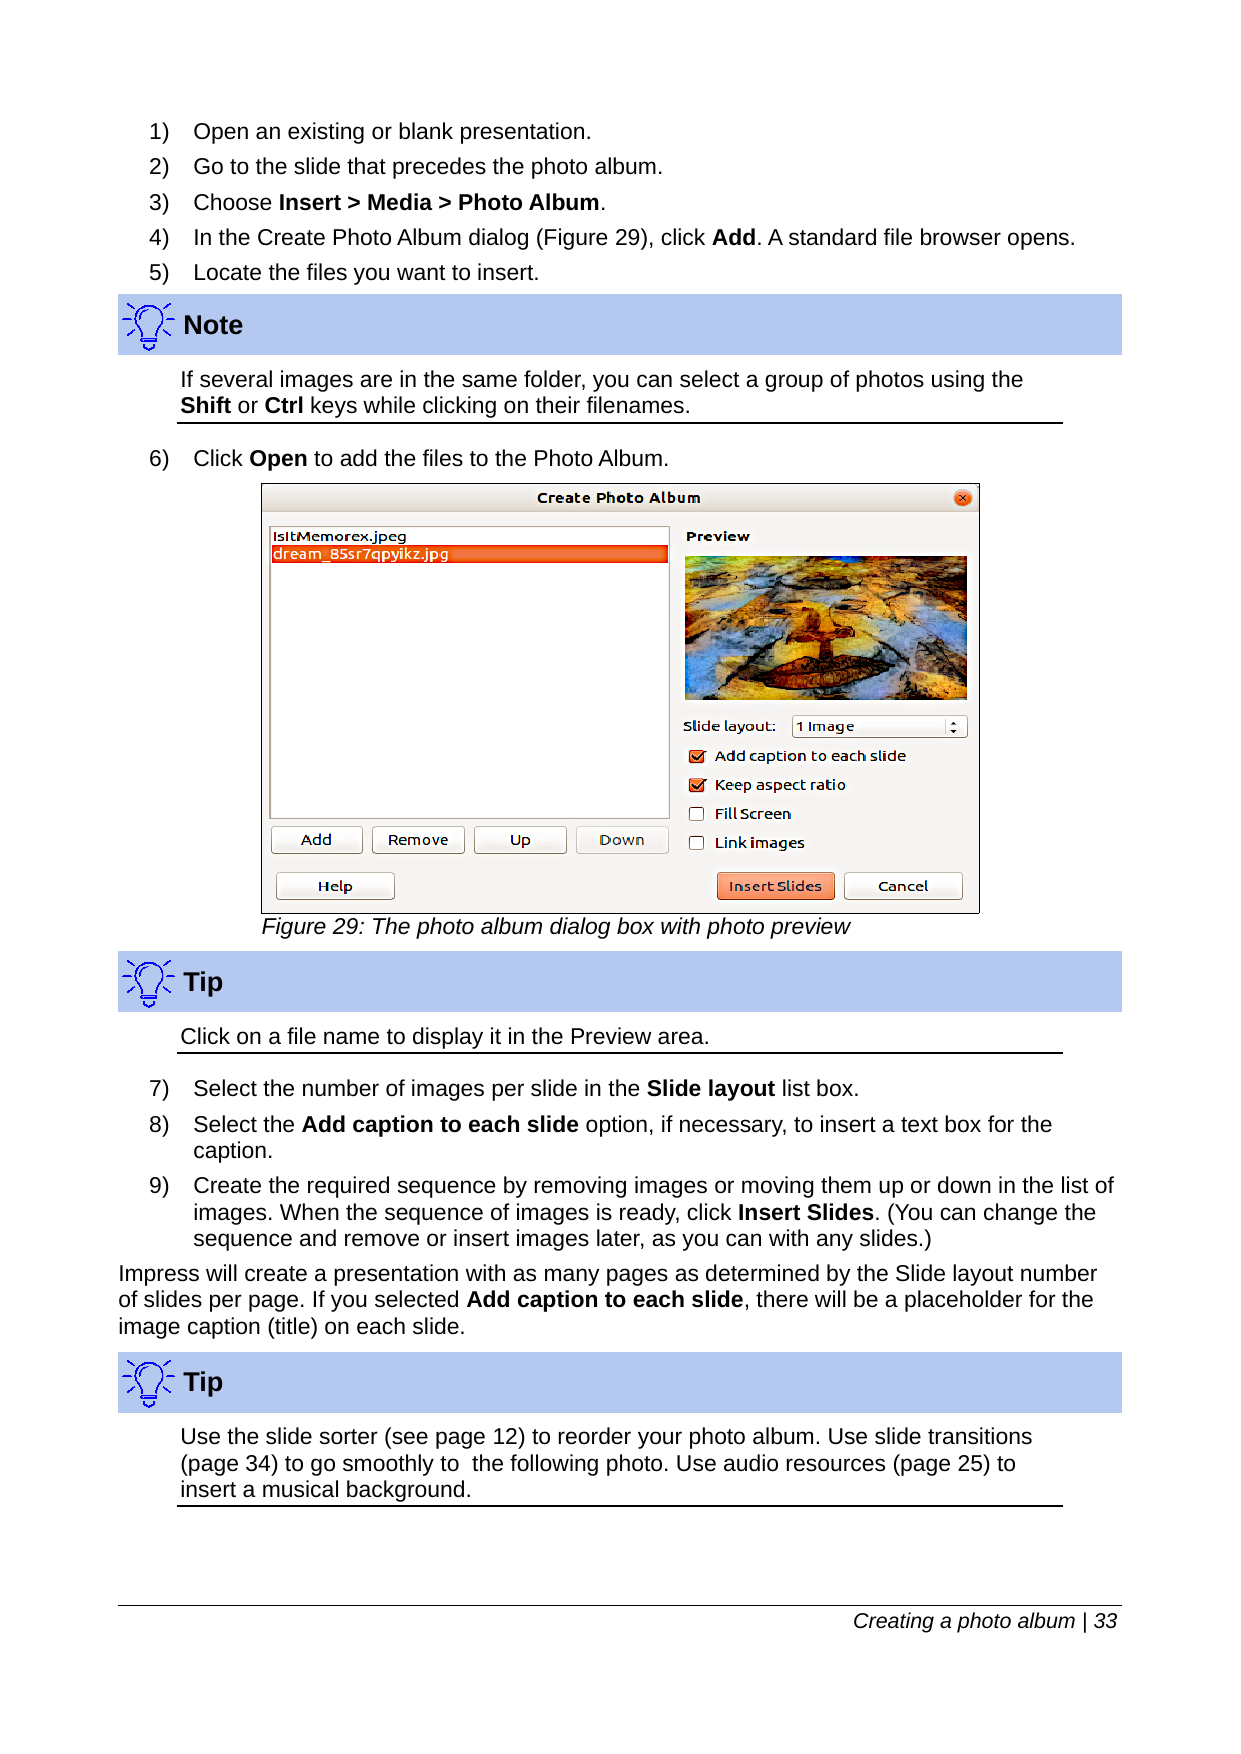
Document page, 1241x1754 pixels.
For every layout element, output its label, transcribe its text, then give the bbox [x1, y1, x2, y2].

list Select the Add caption to each slide option, if necessary, to insert a text box for the caption. [169, 1111, 1122, 1163]
text Impress will create a presentation with as many pages as determined by the Slide layout number of slides per page. If you selected Add caption to each slide, there will be a placeholder for the image caption (title) on each slide. [118, 1260, 1122, 1339]
text Figure 29: The photo album dialog box with photo preview [261, 914, 979, 939]
picture [119, 952, 179, 1012]
subtitle Tip [118, 1352, 1122, 1413]
list Create the required sequence by removing images or moving them up or down in the list of images. When the sequence of images is ready, click Insert Slides. (You can change the sequence and remove or insert images later, as you can with any slides.) [169, 1172, 1122, 1251]
list Click Open to add the files to the Photo Album. [169, 445, 1122, 471]
subtitle Note [118, 294, 1122, 355]
list In the Create Photo Album dialog (Figure 29), click Add. A standard file browser opens. [169, 224, 1122, 250]
list Select the number of images per slide in the Slide layout list box. [169, 1075, 1122, 1102]
text If several images are in the same folder, you can select a group of photos using the Shift or Ctrl keys while clicking on their filenames. [177, 363, 1063, 422]
picture [262, 484, 979, 913]
list Choose Insert > Media > Photo Album. [169, 188, 1122, 215]
subtitle Tip [118, 951, 1122, 1012]
picture [119, 1352, 179, 1412]
text Use the slide sorter (see page 12) to reorder your photo album. Use slide transitions (page 34) to go smoothly to the following photo. Use audio resources (page 25) to insert a musical background. [177, 1420, 1063, 1505]
list Go to the slide that precedes the photo album. [169, 153, 1122, 180]
picture [119, 295, 179, 355]
list Open an existing or blank presentation. [169, 118, 1122, 144]
text Click on a file name to display it in the Preview area. [177, 1020, 1063, 1052]
list Locate the files you want to insert. [169, 259, 1122, 285]
